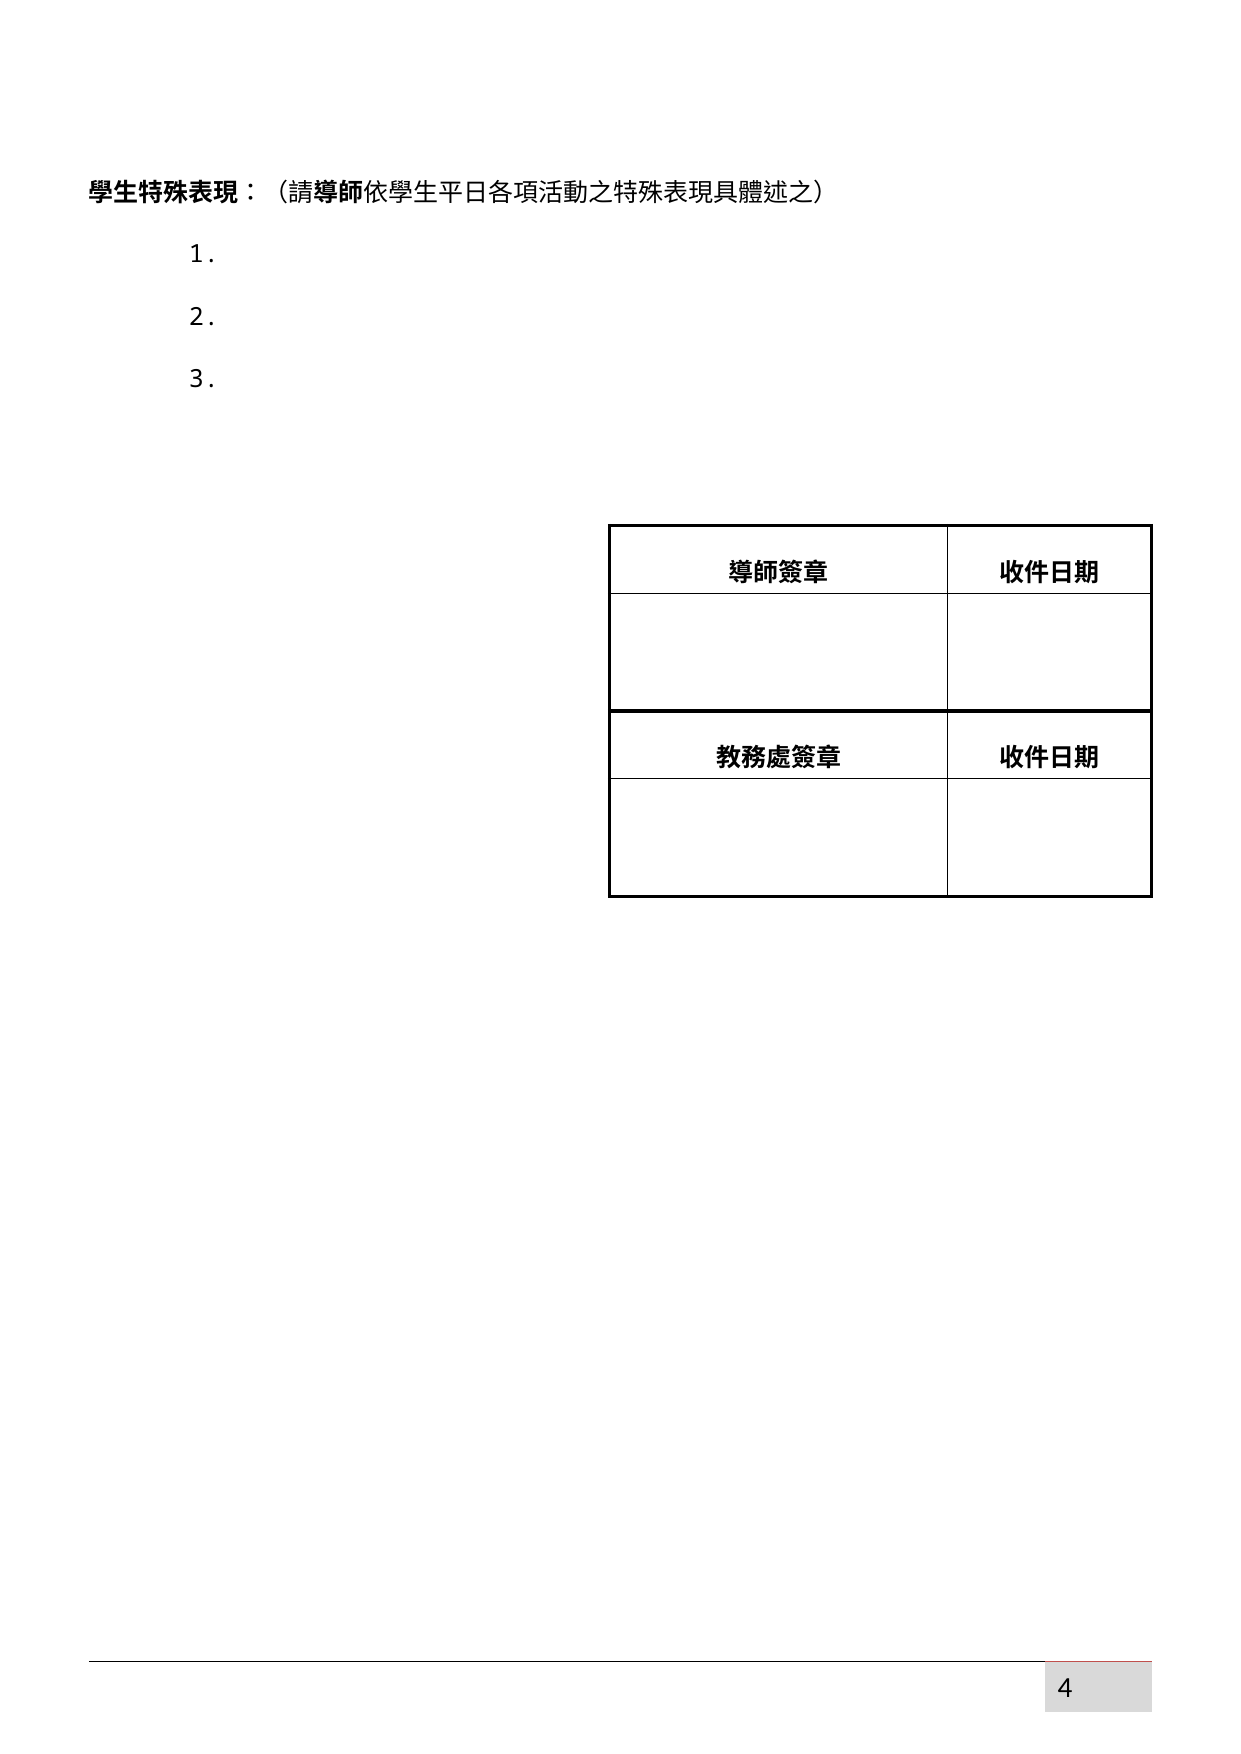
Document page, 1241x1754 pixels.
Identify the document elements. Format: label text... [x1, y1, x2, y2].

table_cell [948, 594, 1150, 709]
table_header 收件日期 [948, 527, 1150, 593]
table_cell [611, 594, 947, 709]
table_cell 教務處簽章 [611, 713, 947, 778]
table_header 導師簽章 [611, 527, 947, 593]
table_cell 收件日期 [948, 713, 1150, 778]
table_cell [948, 779, 1150, 895]
table_cell [611, 779, 947, 895]
text 學生特殊表現：（請導師依學生平日各項活動之特殊表現具體述之） [89, 149, 1152, 211]
